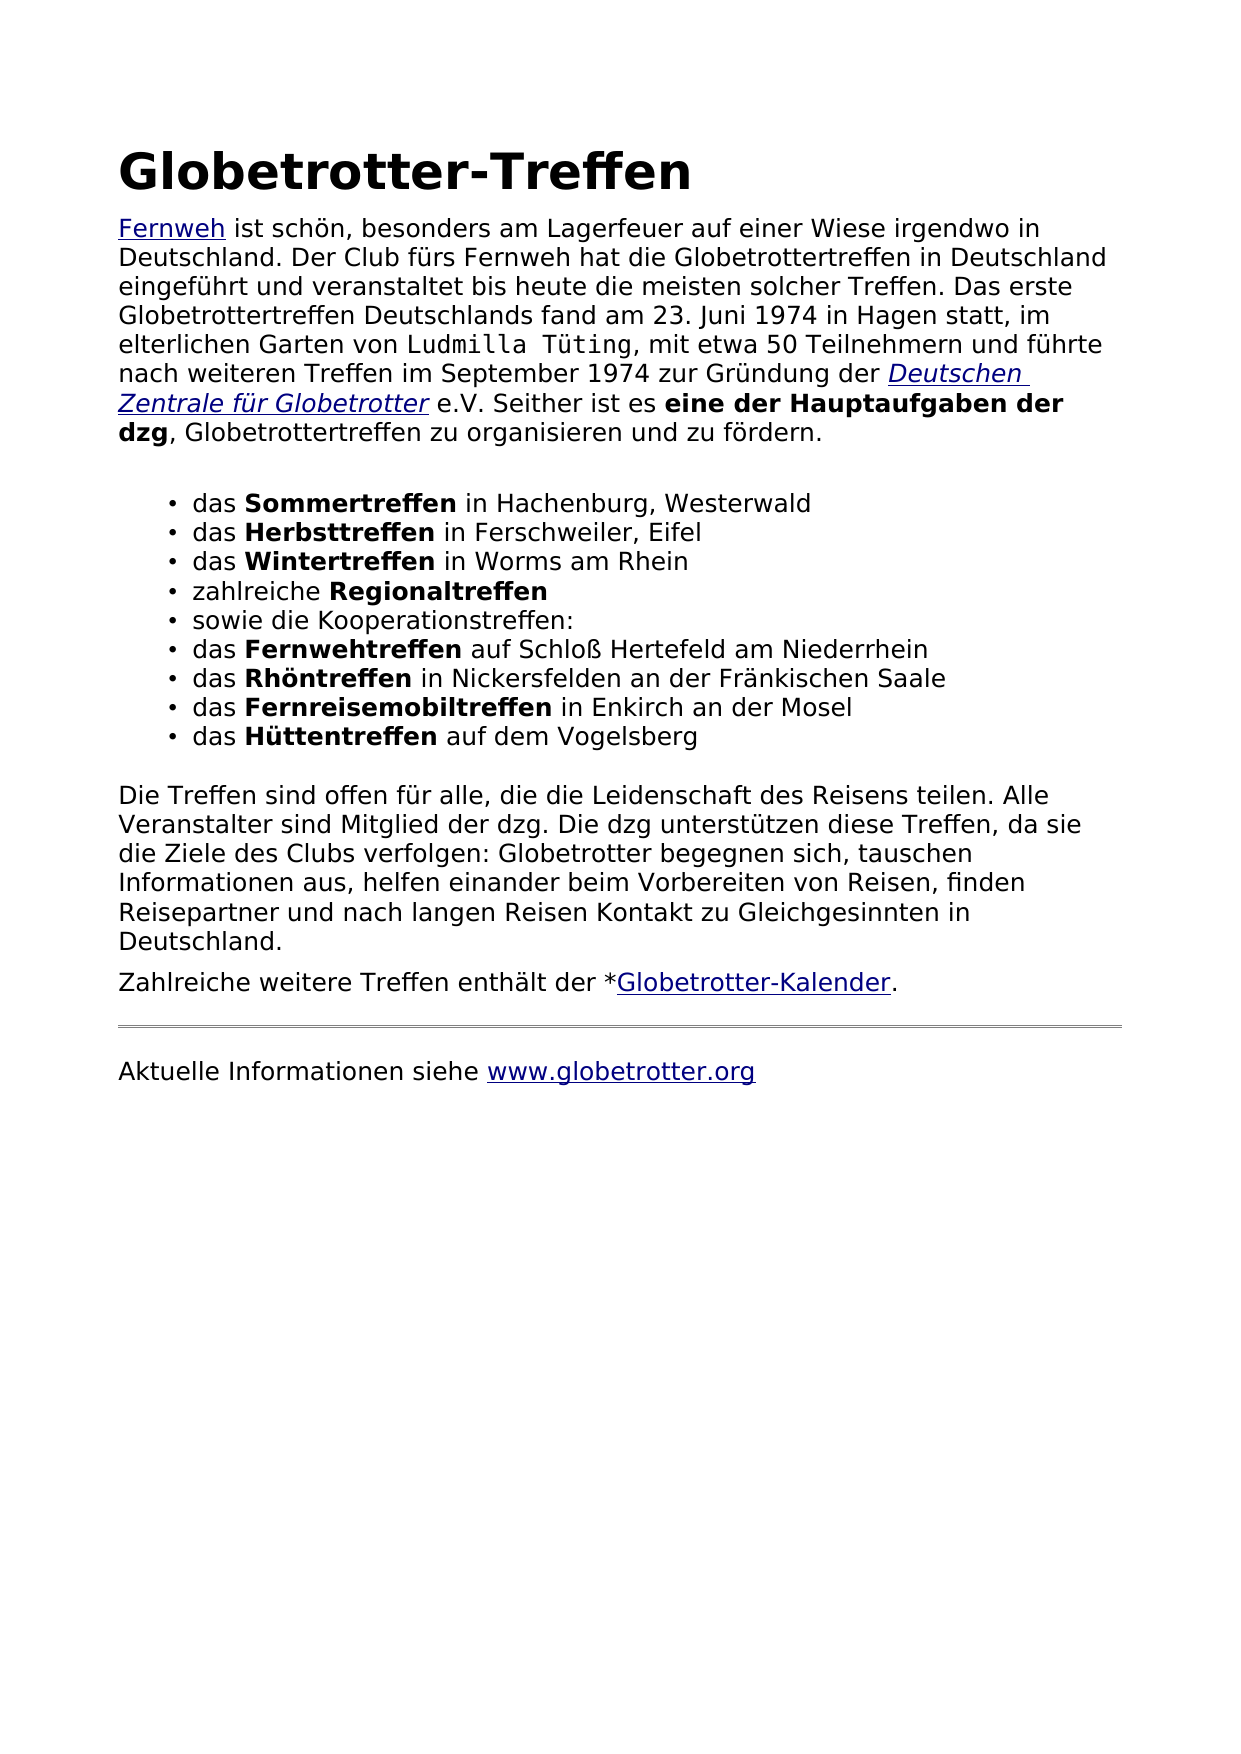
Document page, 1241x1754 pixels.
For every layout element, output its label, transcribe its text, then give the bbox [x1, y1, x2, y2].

text Die Treffen sind offen für alle, die die Leidenschaft des Reisens teilen. Alle Veranstalter sind Mitglied der dzg. Die dzg unterstützen diese Treffen, da sie die Ziele des Clubs verfolgen: Globetrotter begegnen sich, tauschen Informationen aus, helfen einander beim Vorbereiten von Reisen, finden Reisepartner und nach langen Reisen Kontakt zu Gleichgesinnten in Deutschland. [118, 781, 1122, 956]
list das Wintertreffen in Worms am Rhein [177, 547, 1122, 577]
list das Fernreisemobiltreffen in Enkirch an der Mosel [177, 693, 1122, 722]
list zahlreiche Regionaltreffen [177, 577, 1122, 606]
list sowie die Kooperationstreffen: [177, 606, 1122, 635]
list das Fernwehtreffen auf Schloß Hertefeld am Niederrhein [177, 635, 1122, 664]
list das Sommertreffen in Hachenburg, Westerwald [177, 489, 1122, 518]
text Aktuelle Informationen siehe www.globetrotter.org [118, 1057, 1122, 1086]
subtitle Globetrotter-Treffen [118, 143, 1122, 201]
list das Hüttentreffen auf dem Vogelsberg [177, 722, 1122, 752]
text Zahlreiche weitere Treffen enthält der *Globetrotter-Kalender. [118, 969, 1122, 998]
text Fernweh ist schön, besonders am Lagerfeuer auf einer Wiese irgendwo in Deutschland. Der Club fürs Fernweh hat die Globetrottertreffen in Deutschland eingeführt und veranstaltet bis heute die meisten solcher Treffen. Das erste Globetrottertreffen Deutschlands fand am 23. Juni 1974 in Hagen statt, im elterlichen Garten von Ludmilla Tüting, mit etwa 50 Teilnehmern und führte nach weiteren Treffen im September 1974 zur Gründung der Deutschen Zentrale für Globetrotter e.V. Seither ist es eine der Hauptaufgaben der dzg, Globetrottertreffen zu organisieren und zu fördern. [118, 214, 1122, 447]
list das Herbsttreffen in Ferschweiler, Eifel [177, 518, 1122, 547]
list das Rhöntreffen in Nickersfelden an der Fränkischen Saale [177, 664, 1122, 693]
